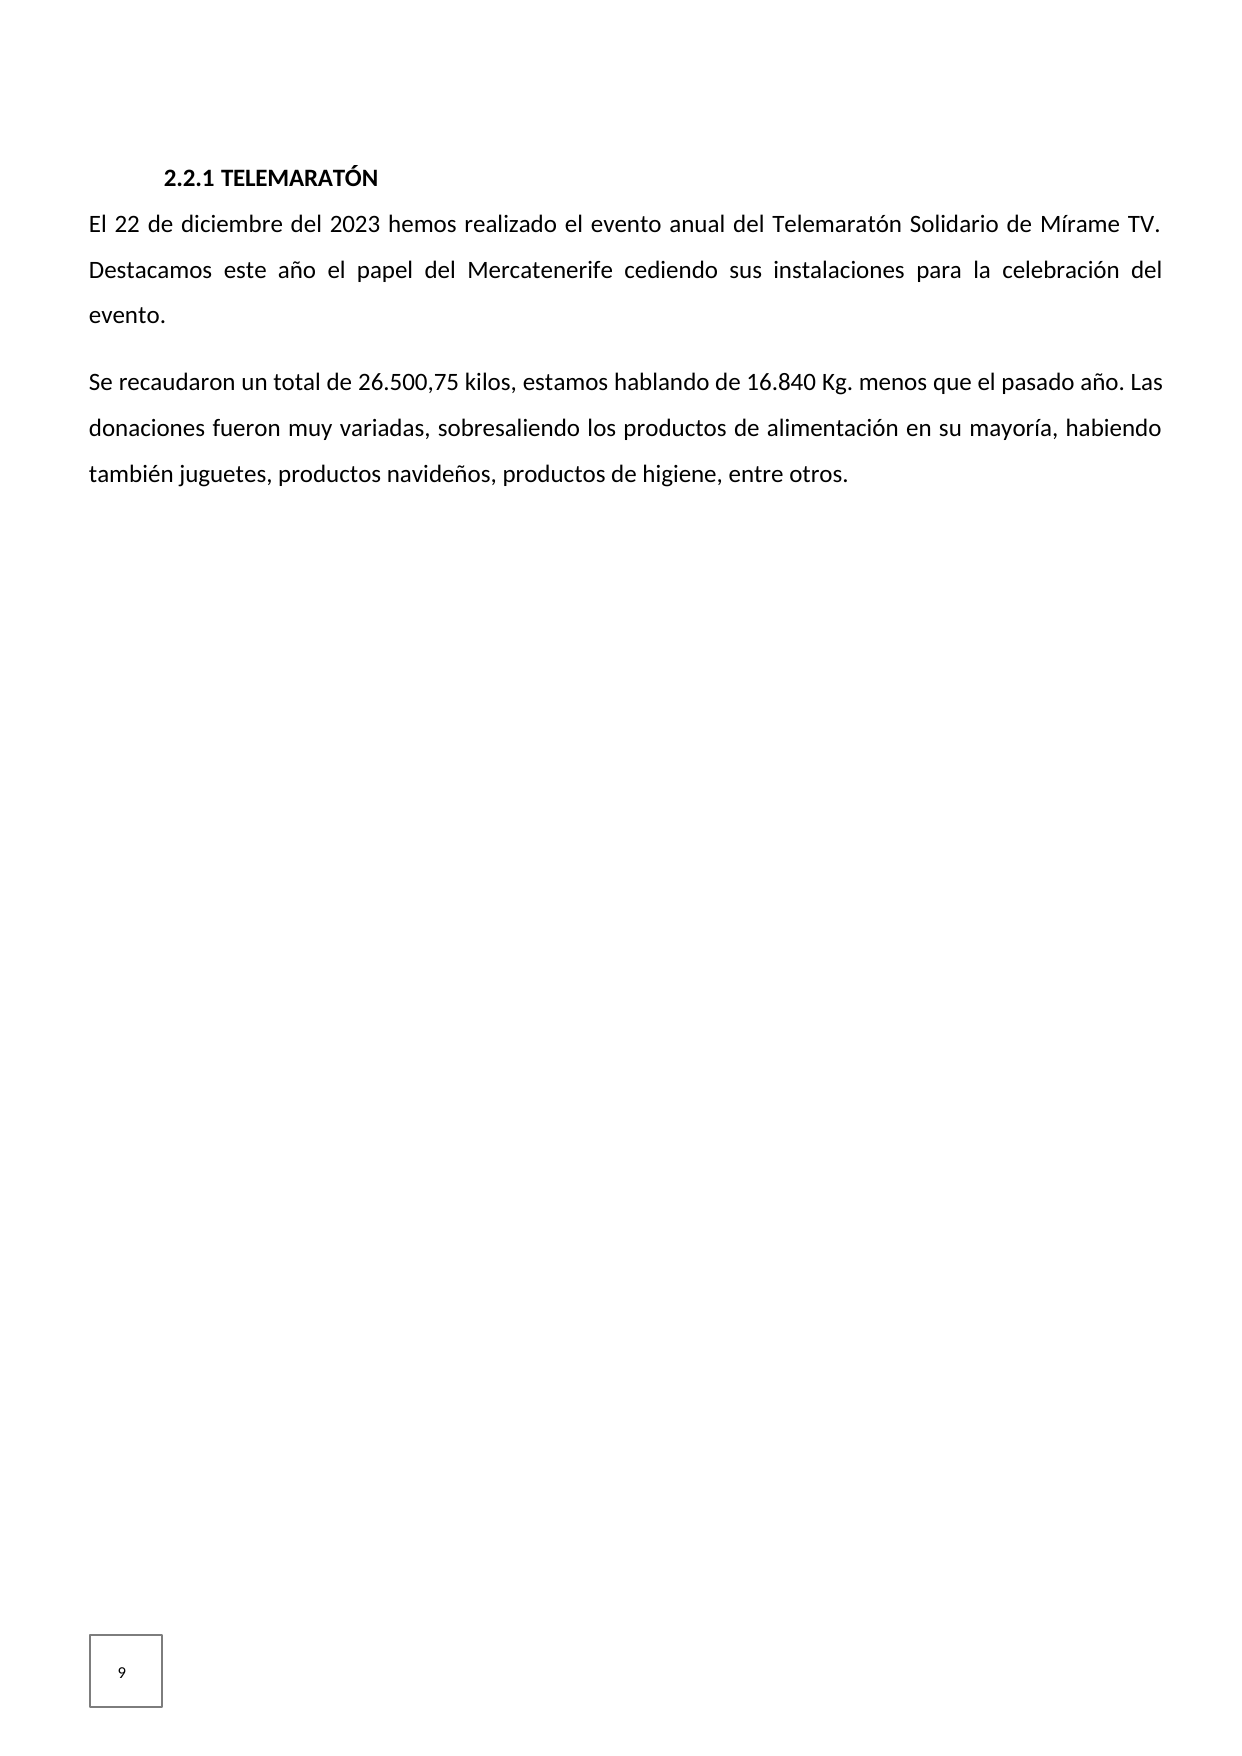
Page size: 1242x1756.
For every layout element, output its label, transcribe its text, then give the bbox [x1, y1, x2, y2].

text Se recaudaron un total de 26.500,75 kilos, estamos hablando de 16.840 Kg. menos que el pasado año. Las donaciones fueron muy variadas, sobresaliendo los productos de alimentación en su mayoría, habiendo también juguetes, productos navideños, productos de higiene, entre otros. [89, 366, 1163, 488]
list TELEMARATÓN [164, 162, 1206, 193]
text El 22 de diciembre del 2023 hemos realizado el evento anual del Telemaratón Solidario de Mírame TV. Destacamos este año el papel del Mercatenerife cediendo sus instalaciones para la celebración del evento. [89, 208, 1163, 330]
